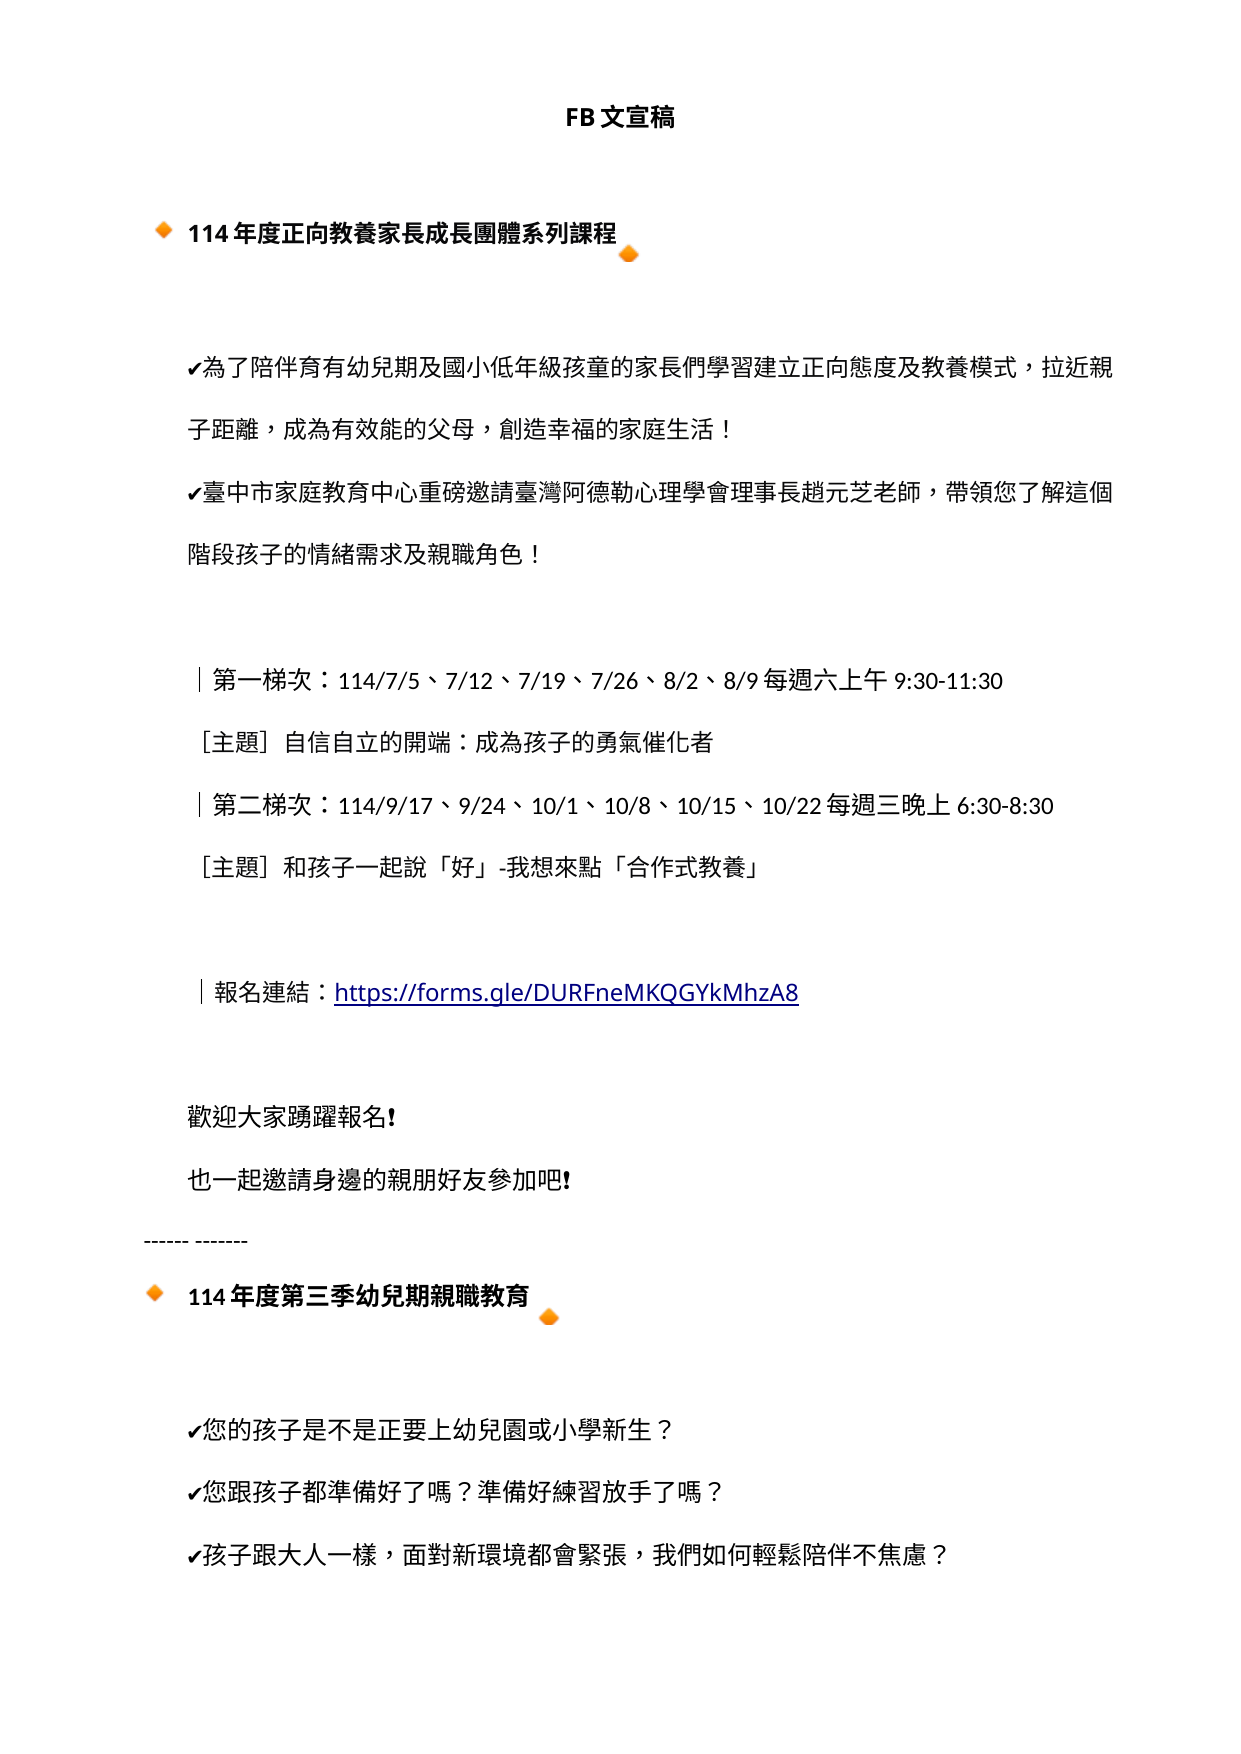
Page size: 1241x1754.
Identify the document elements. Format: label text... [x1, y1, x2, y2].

text ✔您的孩子是不是正要上幼兒園或小學新生？ [143, 1387, 1118, 1449]
list 114年度正向教養家長成長團體系列課程 [152, 199, 1118, 262]
text ｜報名連結：https://forms.gle/DURFneMKQGYkMhzA8 [143, 949, 1118, 1012]
text ✔孩子跟大人一樣，面對新環境都會緊張，我們如何輕鬆陪伴不焦慮？ [187, 1512, 1118, 1574]
text ｜第一梯次：114/7/5、7/12、7/19、7/26、8/2、8/9每週六上午9:30-11:30 [187, 637, 1118, 699]
text ［主題］和孩子一起說「好」-我想來點「合作式教養」 [143, 824, 1118, 887]
text FB文宣稿 [187, 74, 1053, 137]
list 114年度第三季幼兒期親職教育 [143, 1262, 1118, 1324]
text ✔為了陪伴育有幼兒期及國小低年級孩童的家長們學習建立正向態度及教養模式，拉近親子距離，成為有效能的父母，創造幸福的家庭生活！ [187, 324, 1118, 449]
text ｜第二梯次：114/9/17、9/24、10/1、10/8、10/15、10/22每週三晚上6:30-8:30 [143, 762, 1118, 824]
text ✔臺中市家庭教育中心重磅邀請臺灣阿德勒心理學會理事長趙元芝老師，帶領您了解這個階段孩子的情緒需求及親職角色！ [187, 449, 1118, 574]
text 也一起邀請身邊的親朋好友參加吧❗ [187, 1137, 1118, 1199]
text 歡迎大家踴躍報名❗ [187, 1074, 1118, 1137]
text ------ ------- [143, 1199, 1118, 1262]
text ✔您跟孩子都準備好了嗎？準備好練習放手了嗎？ [187, 1449, 1118, 1512]
text ［主題］自信自立的開端：成為孩子的勇氣催化者 [187, 699, 1118, 762]
